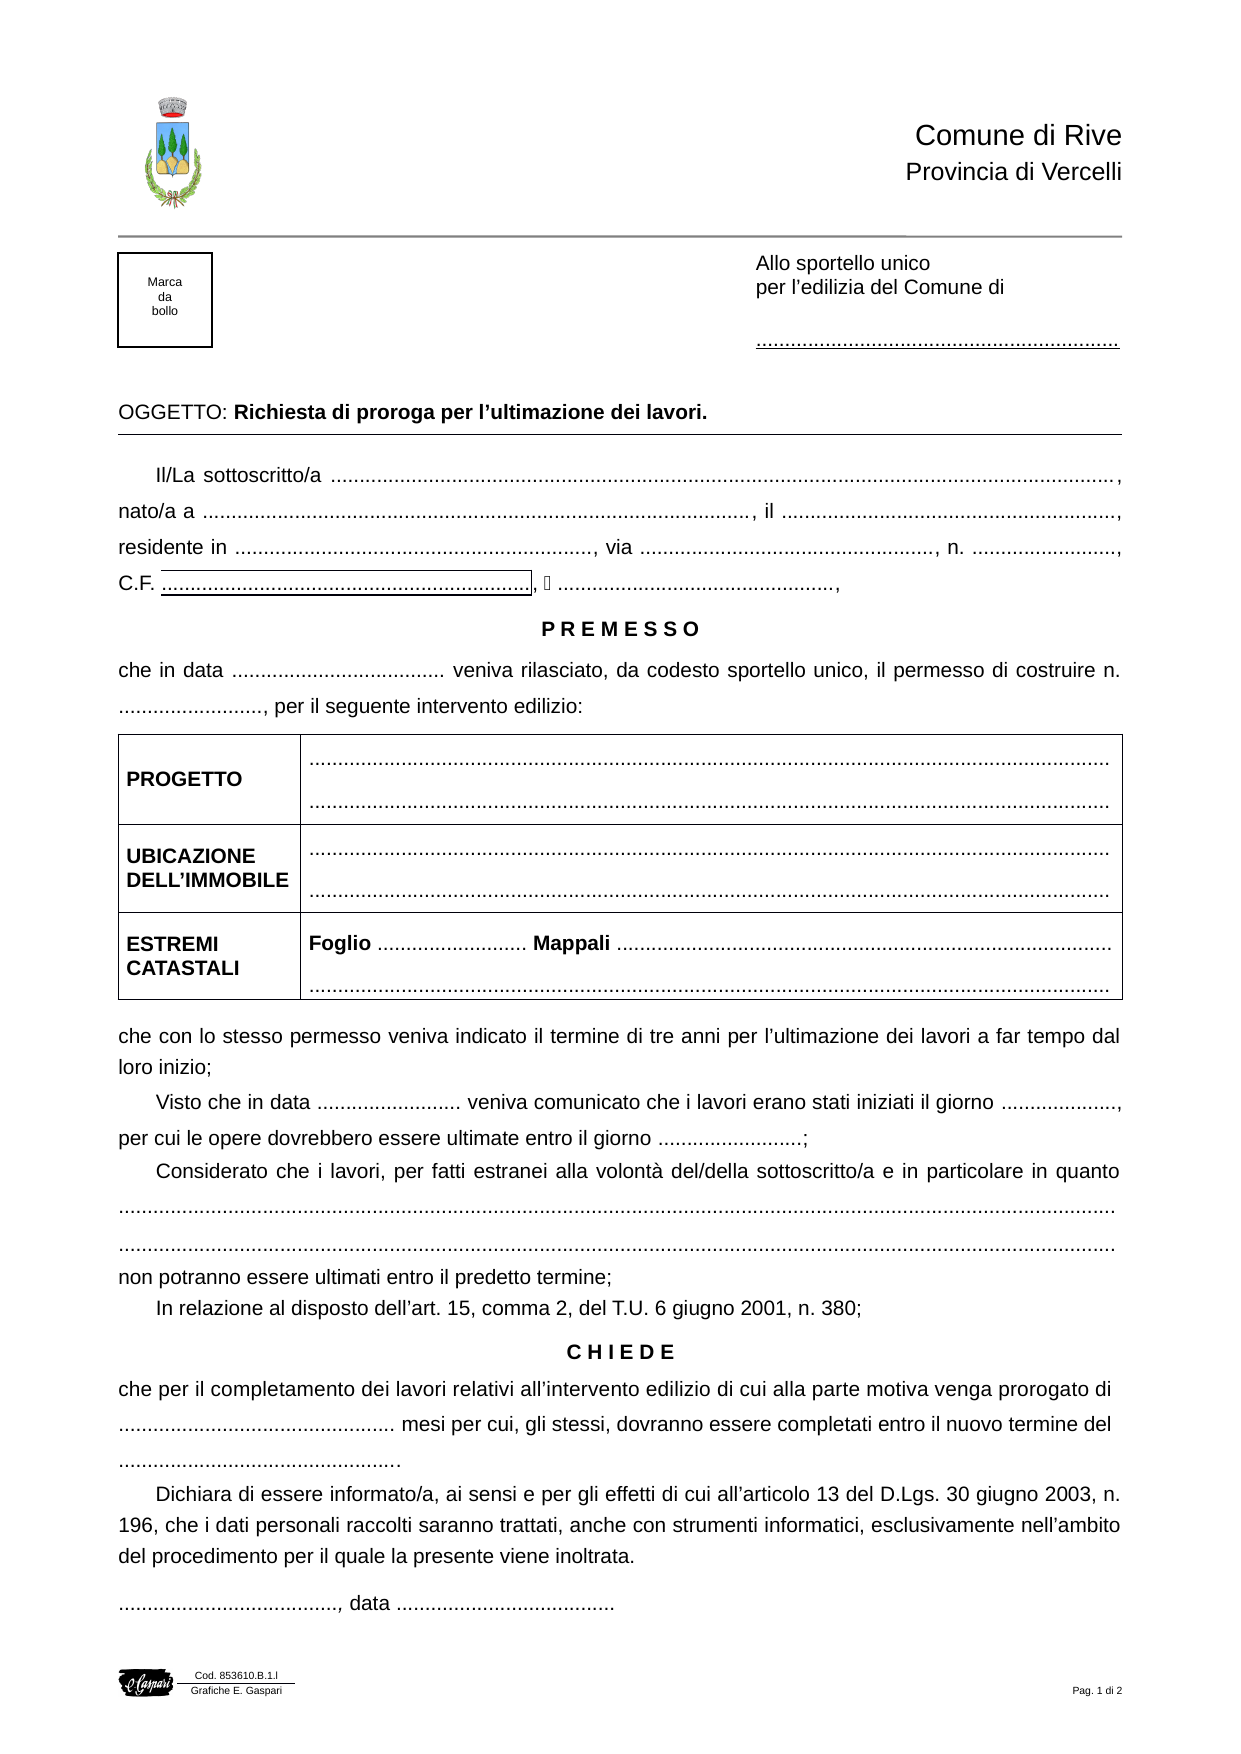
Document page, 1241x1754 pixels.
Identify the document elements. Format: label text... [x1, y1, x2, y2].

text Considerato che i lavori, per fatti estranei alla volontà del/della sottoscritto/a e in particolare in quanto ............................................................................................................................................................................. [118, 1159, 1122, 1219]
table_cell Foglio .......................... Mappali ...................................................................................... ........................................................................................................................................... [301, 913, 1122, 999]
subtitle P R E M E S S O [118, 617, 1122, 641]
text ............................................................... [756, 323, 1122, 352]
table_cell ESTREMI CATASTALI [119, 913, 300, 999]
table_cell UBICAZIONE DELL’IMMOBILE [119, 825, 300, 912]
text ......................................, data ...................................... [118, 1587, 1122, 1616]
text Il/La sottoscritto/a ........................................................................................................................................, nato/a a ..............................................................................................., il .........................................................., residente in .............................................................., via ..................................................., n. ........................., C.F. ................................................................,  ................................................, [118, 459, 1122, 596]
text che in data ..................................... veniva rilasciato, da codesto sportello unico, il permesso di costruire n. ........................., per il seguente intervento edilizio: [118, 654, 1122, 719]
text per l’edilizia del Comune di [756, 275, 1122, 299]
text Comune di Rive [224, 118, 1122, 152]
text Visto che in data ......................... veniva comunicato che i lavori erano stati iniziati il giorno ...................., per cui le opere dovrebbero essere ultimate entro il giorno .........................; [118, 1086, 1122, 1151]
text non potranno essere ultimati entro il predetto termine; [118, 1265, 1122, 1289]
text che con lo stesso permesso veniva indicato il termine di tre anni per l’ultimazione dei lavori a far tempo dal loro inizio; [118, 1024, 1122, 1079]
picture [118, 1668, 174, 1697]
text Dichiara di essere informato/a, ai sensi e per gli effetti di cui all’articolo 13 del D.Lgs. 30 giugno 2003, n. 196, che i dati personali raccolti saranno trattati, anche con strumenti informatici, esclusivamente nell’ambito del procedimento per il quale la presente viene inoltrata. [118, 1482, 1122, 1568]
text In relazione al disposto dell’art. 15, comma 2, del T.U. 6 giugno 2001, n. 380; [118, 1296, 1122, 1320]
table_cell ........................................................................................................................................... ........................................................................................................................................... [301, 825, 1122, 912]
table_header PROGETTO [119, 735, 300, 824]
text ............................................................................................................................................................................. [118, 1228, 1122, 1256]
text Allo sportello unico [756, 251, 1122, 275]
text OGGETTO: Richiesta di proroga per l’ultimazione dei lavori. [118, 400, 1122, 434]
picture [122, 87, 224, 219]
text che per il completamento dei lavori relativi all’intervento edilizio di cui alla parte motiva venga prorogato di ................................................ mesi per cui, gli stessi, dovranno essere completati entro il nuovo termine del ................................................. [118, 1377, 1122, 1473]
subtitle C H I E D E [118, 1340, 1122, 1364]
text Provincia di Vercelli [224, 157, 1122, 185]
table_header ........................................................................................................................................... ........................................................................................................................................... [301, 735, 1122, 824]
